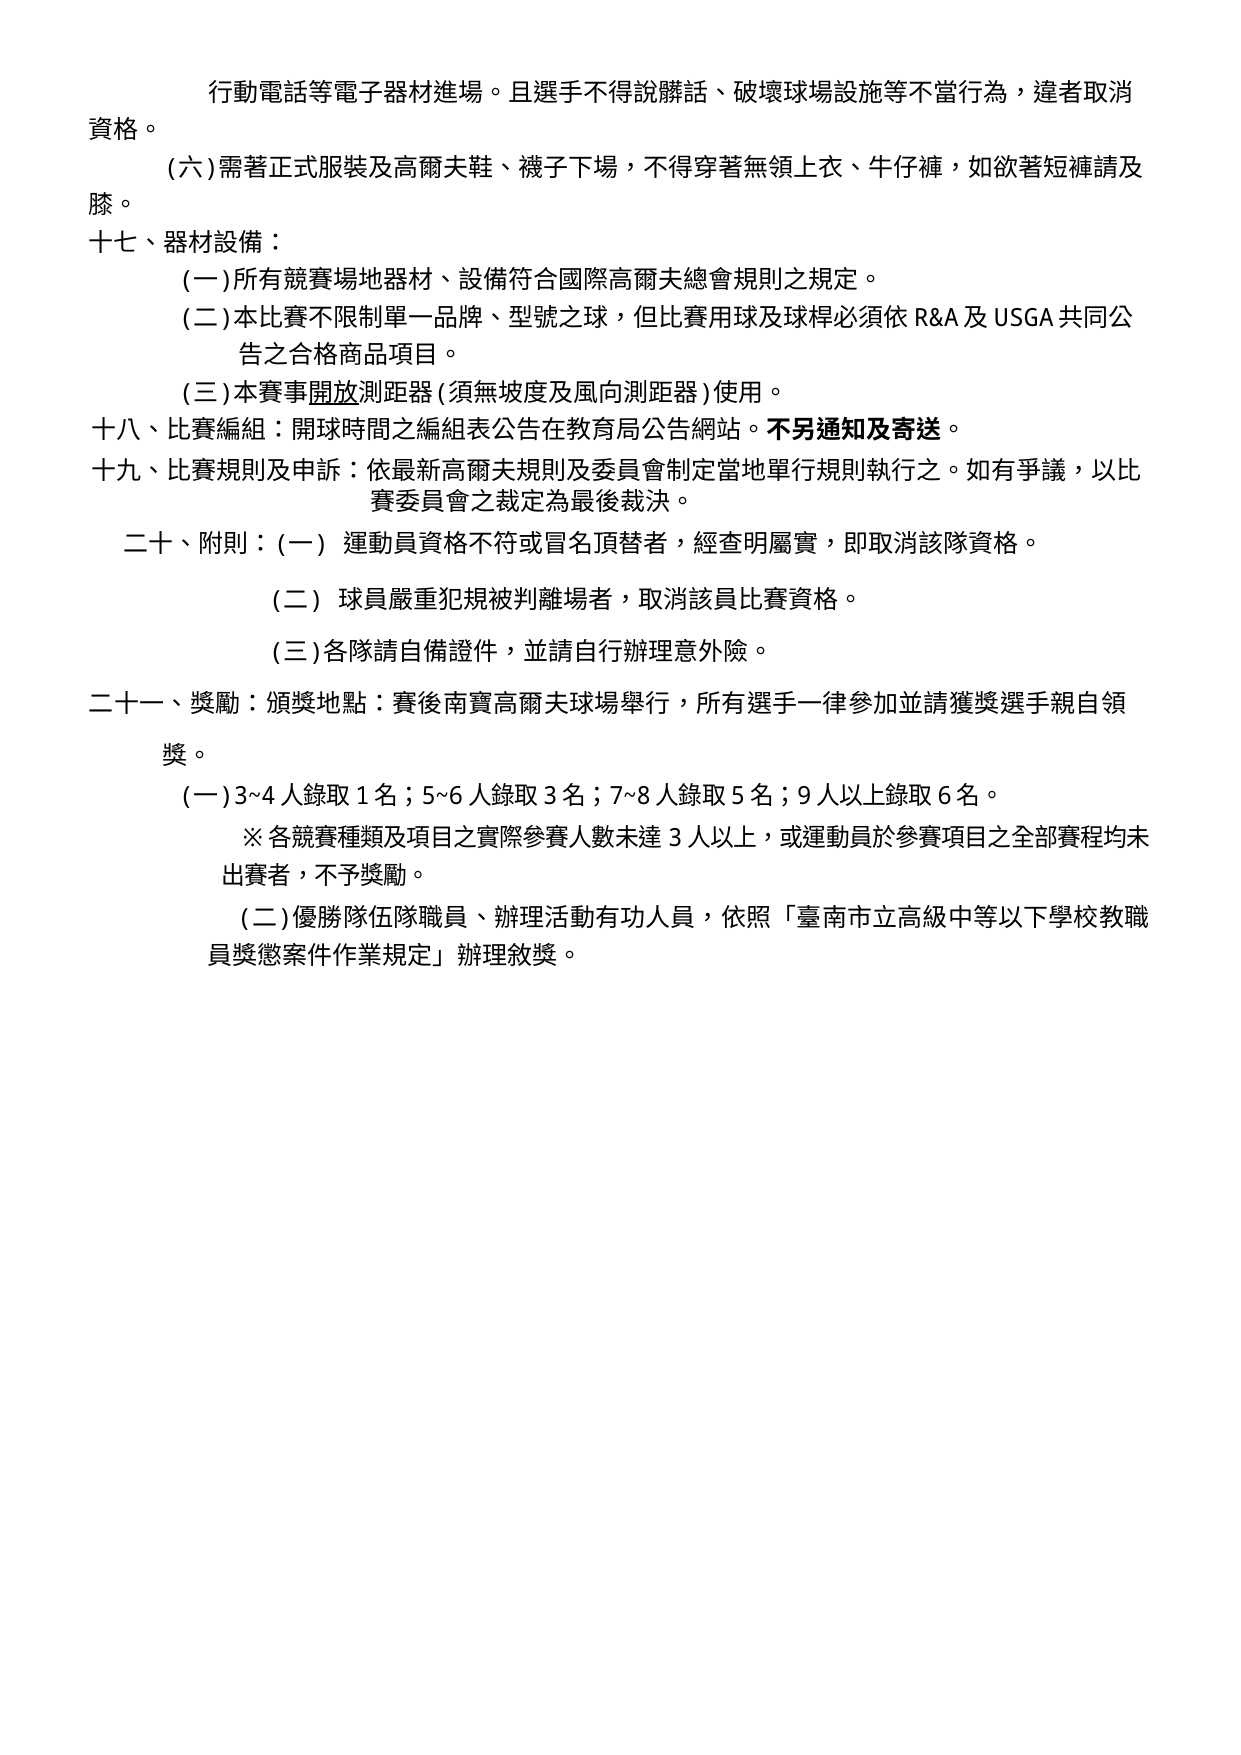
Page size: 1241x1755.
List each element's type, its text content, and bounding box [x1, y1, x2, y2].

text (六)需著正式服裝及高爾夫鞋、襪子下場，不得穿著無領上衣、牛仔褲，如欲著短褲請及膝。 [89, 146, 1152, 221]
text 二十、附則：(一) 運動員資格不符或冒名頂替者，經查明屬實，即取消該隊資格。 [0, 527, 1152, 558]
text 十九、比賽規則及申訴：依最新高爾夫規則及委員會制定當地單行規則執行之。如有爭議，以比賽委員會之裁定為最後裁決。 [91, 454, 1152, 517]
text (一)3~4人錄取1名；5~6人錄取3名；7~8人錄取5名；9人以上錄取6名。 [89, 774, 1152, 812]
text 行動電話等電子器材進場。且選手不得說髒話、破壞球場設施等不當行為，違者取消資格。 [89, 71, 1152, 146]
text ※各競賽種類及項目之實際參賽人數未達3人以上，或運動員於參賽項目之全部賽程均未出賽者，不予獎勵。 [89, 817, 1152, 892]
text (一)所有競賽場地器材、設備符合國際高爾夫總會規則之規定。 [89, 258, 1152, 296]
text (三)本賽事開放測距器(須無坡度及風向測距器)使用。 [89, 371, 1152, 408]
text (二) 球員嚴重犯規被判離場者，取消該員比賽資格。 [89, 563, 1127, 615]
text 二十一、獎勵：頒獎地點：賽後南寶高爾夫球場舉行，所有選手一律參加並請獲獎選手親自領獎。 [89, 667, 1127, 772]
text (二)本比賽不限制單一品牌、型號之球，但比賽用球及球桿必須依R&A及USGA共同公 [89, 296, 1152, 333]
text (三)各隊請自備證件，並請自行辦理意外險。 [89, 615, 1127, 667]
text 告之合格商品項目。 [89, 333, 1152, 371]
text (二)優勝隊伍隊職員、辦理活動有功人員，依照「臺南市立高級中等以下學校教職員獎懲案件作業規定」辦理敘獎。 [0, 897, 1152, 972]
text 十七、器材設備： [89, 221, 1152, 258]
text 十八、比賽編組：開球時間之編組表公告在教育局公告網站。不另通知及寄送。 [91, 413, 1152, 444]
